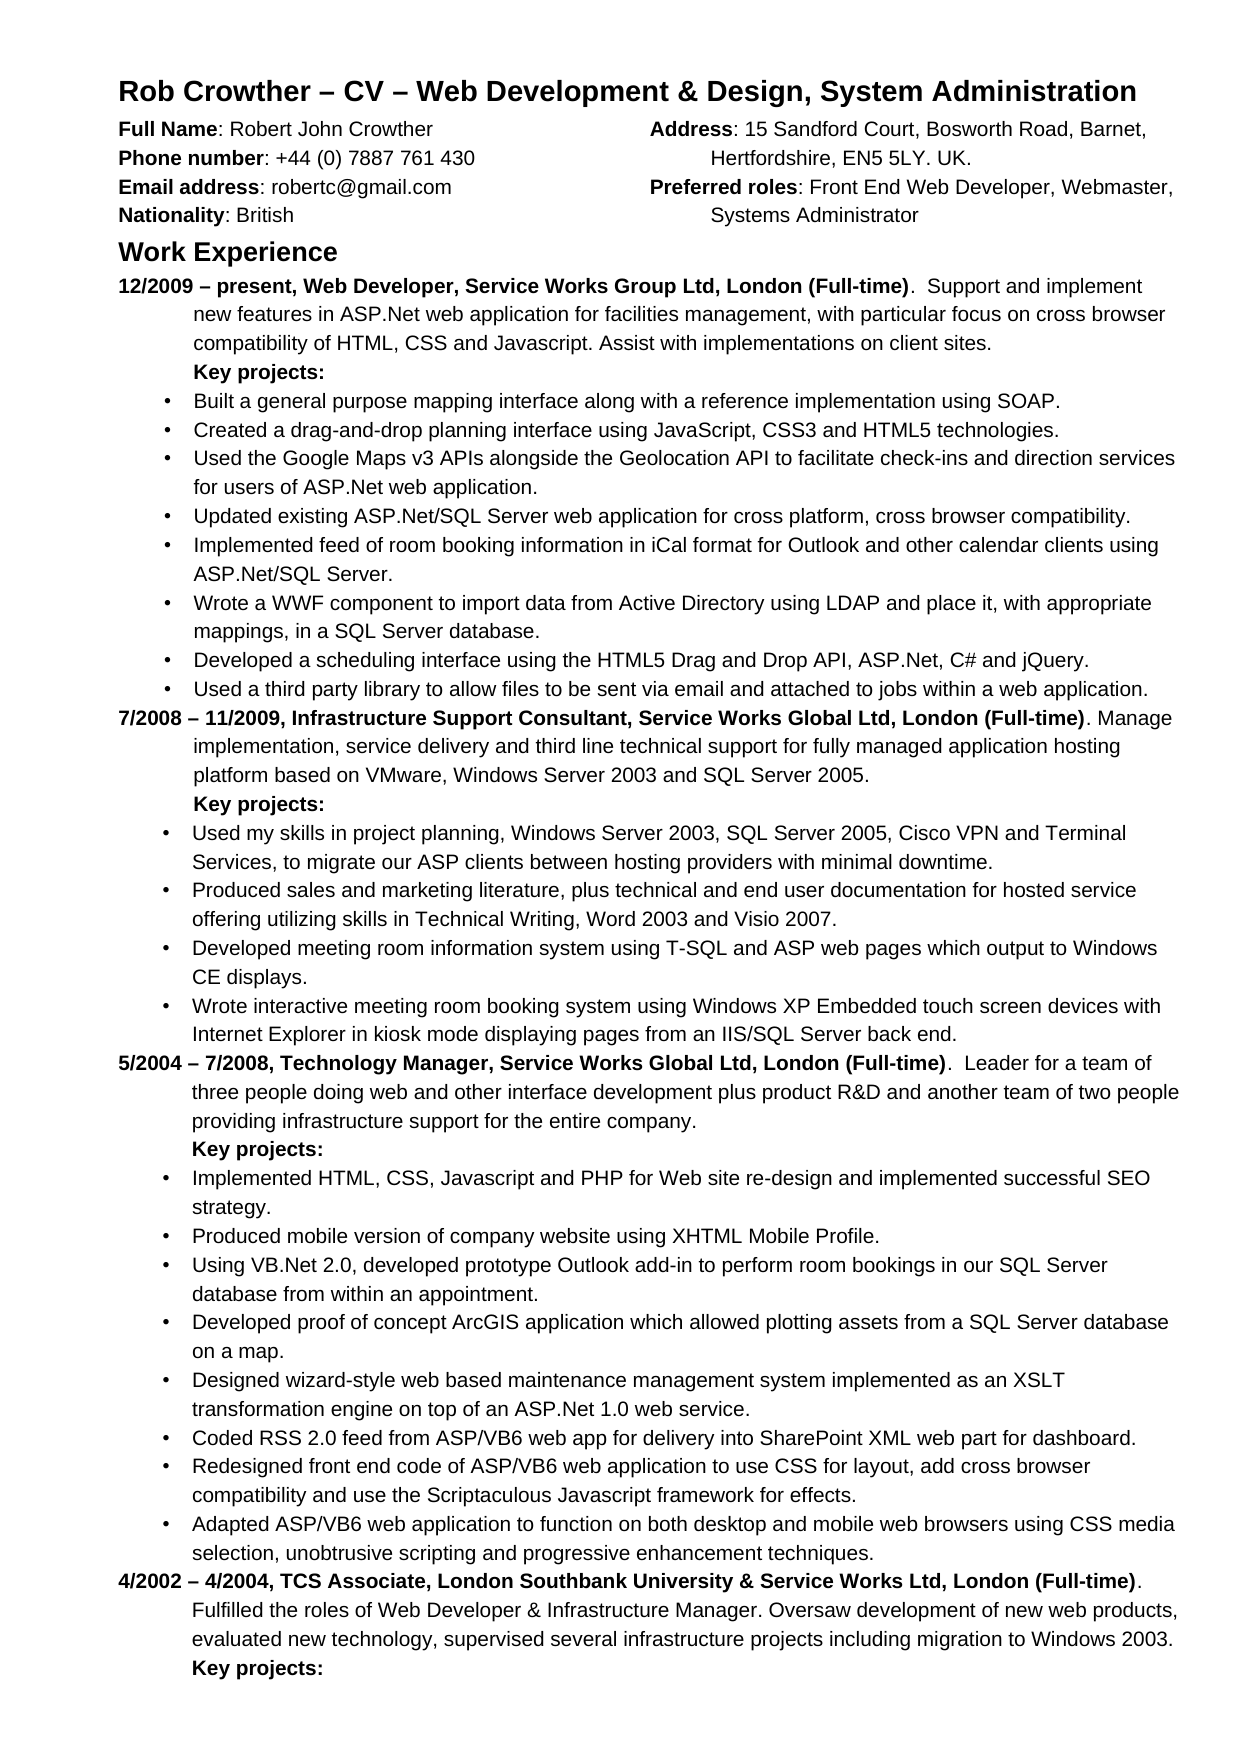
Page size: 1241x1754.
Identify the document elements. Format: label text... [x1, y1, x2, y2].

list Wrote a WWF component to import data from Active Directory using LDAP and place it, with appropriate mappings, in a SQL Server database. [164, 590, 1181, 643]
list Produced mobile version of company website using XHTML Mobile Profile. [162, 1224, 1181, 1248]
list Used my skills in project planning, Windows Server 2003, SQL Server 2005, Cisco VPN and Terminal Services, to migrate our ASP clients between hosting providers with minimal downtime. [162, 821, 1181, 873]
list Redesigned front end code of ASP/VB6 web application to use CSS for layout, add cross browser compatibility and use the Scriptaculous Javascript framework for effects. [162, 1454, 1181, 1507]
list Updated existing ASP.Net/SQL Server web application for cross platform, cross browser compatibility. [164, 504, 1181, 528]
list Built a general purpose mapping interface along with a reference implementation using SOAP. [164, 388, 1181, 413]
list Produced sales and marketing literature, plus technical and end user documentation for hosted service offering utilizing skills in Technical Writing, Word 2003 and Visio 2007. [162, 878, 1181, 931]
list Developed meeting room information system using T-SQL and ASP web pages which output to Windows CE displays. [162, 936, 1181, 989]
subtitle 4/2002 – 4/2004, TCS Associate, London Southbank University & Service Works Ltd, London (Full-time). Fulfilled the roles of Web Developer & Infrastructure Manager. Oversaw development of new web products, evaluated new technology, supervised several infrastructure projects including migration to Windows 2003. Key projects: [118, 1569, 1181, 1679]
list Implemented HTML, CSS, Javascript and PHP for Web site re-design and implemented successful SEO strategy. [162, 1166, 1181, 1219]
table_header Full Name: Robert John Crowther Phone number: +44 (0) 7887 761 430 Email address: robertc@gmail.com Nationality: British [118, 117, 649, 227]
subtitle Rob Crowther – CV – Web Development & Design, System Administration [118, 74, 1181, 107]
list Developed a scheduling interface using the HTML5 Drag and Drop API, ASP.Net, C# and jQuery. [164, 648, 1181, 672]
list Adapted ASP/VB6 web application to function on both desktop and mobile web browsers using CSS media selection, unobtrusive scripting and progressive enhancement techniques. [162, 1512, 1181, 1564]
subtitle 7/2008 – 11/2009, Infrastructure Support Consultant, Service Works Global Ltd, London (Full-time). Manage implementation, service delivery and third line technical support for fully managed application hosting platform based on VMware, Windows Server 2003 and SQL Server 2005. Key projects: [118, 706, 1181, 816]
list Developed proof of concept ArcGIS application which allowed plotting assets from a SQL Server database on a map. [162, 1310, 1181, 1363]
subtitle Work Experience [118, 236, 1181, 267]
list Wrote interactive meeting room booking system using Windows XP Embedded touch screen devices with Internet Explorer in kiosk mode displaying pages from an IIS/SQL Server back end. [162, 993, 1181, 1046]
list Created a drag-and-drop planning interface using JavaScript, CSS3 and HTML5 technologies. [164, 417, 1181, 441]
table_header Address: 15 Sandford Court, Bosworth Road, Barnet, Hertfordshire, EN5 5LY. UK. Preferred roles: Front End Web Developer, Webmaster, Systems Administrator [650, 117, 1181, 227]
list Used the Google Maps v3 APIs alongside the Geolocation API to facilitate check-ins and direction services for users of ASP.Net web application. [164, 446, 1181, 499]
list Implemented feed of room booking information in iCal format for Outlook and other calendar clients using ASP.Net/SQL Server. [164, 533, 1181, 586]
subtitle 5/2004 – 7/2008, Technology Manager, Service Works Global Ltd, London (Full-time). Leader for a team of three people doing web and other interface development plus product R&D and another team of two people providing infrastructure support for the entire company. Key projects: [118, 1051, 1181, 1161]
list Designed wizard-style web based maintenance management system implemented as an XSLT transformation engine on top of an ASP.Net 1.0 web service. [162, 1368, 1181, 1421]
list Coded RSS 2.0 feed from ASP/VB6 web app for delivery into SharePoint XML web part for dashboard. [162, 1425, 1181, 1449]
list Used a third party library to allow files to be sent via email and attached to jobs within a web application. [164, 677, 1181, 701]
subtitle 12/2009 – present, Web Developer, Service Works Group Ltd, London (Full-time). Support and implement new features in ASP.Net web application for facilities management, with particular focus on cross browser compatibility of HTML, CSS and Javascript. Assist with implementations on client sites. Key projects: [118, 273, 1181, 384]
list Using VB.Net 2.0, developed prototype Outlook add-in to perform room bookings in our SQL Server database from within an appointment. [162, 1252, 1181, 1305]
